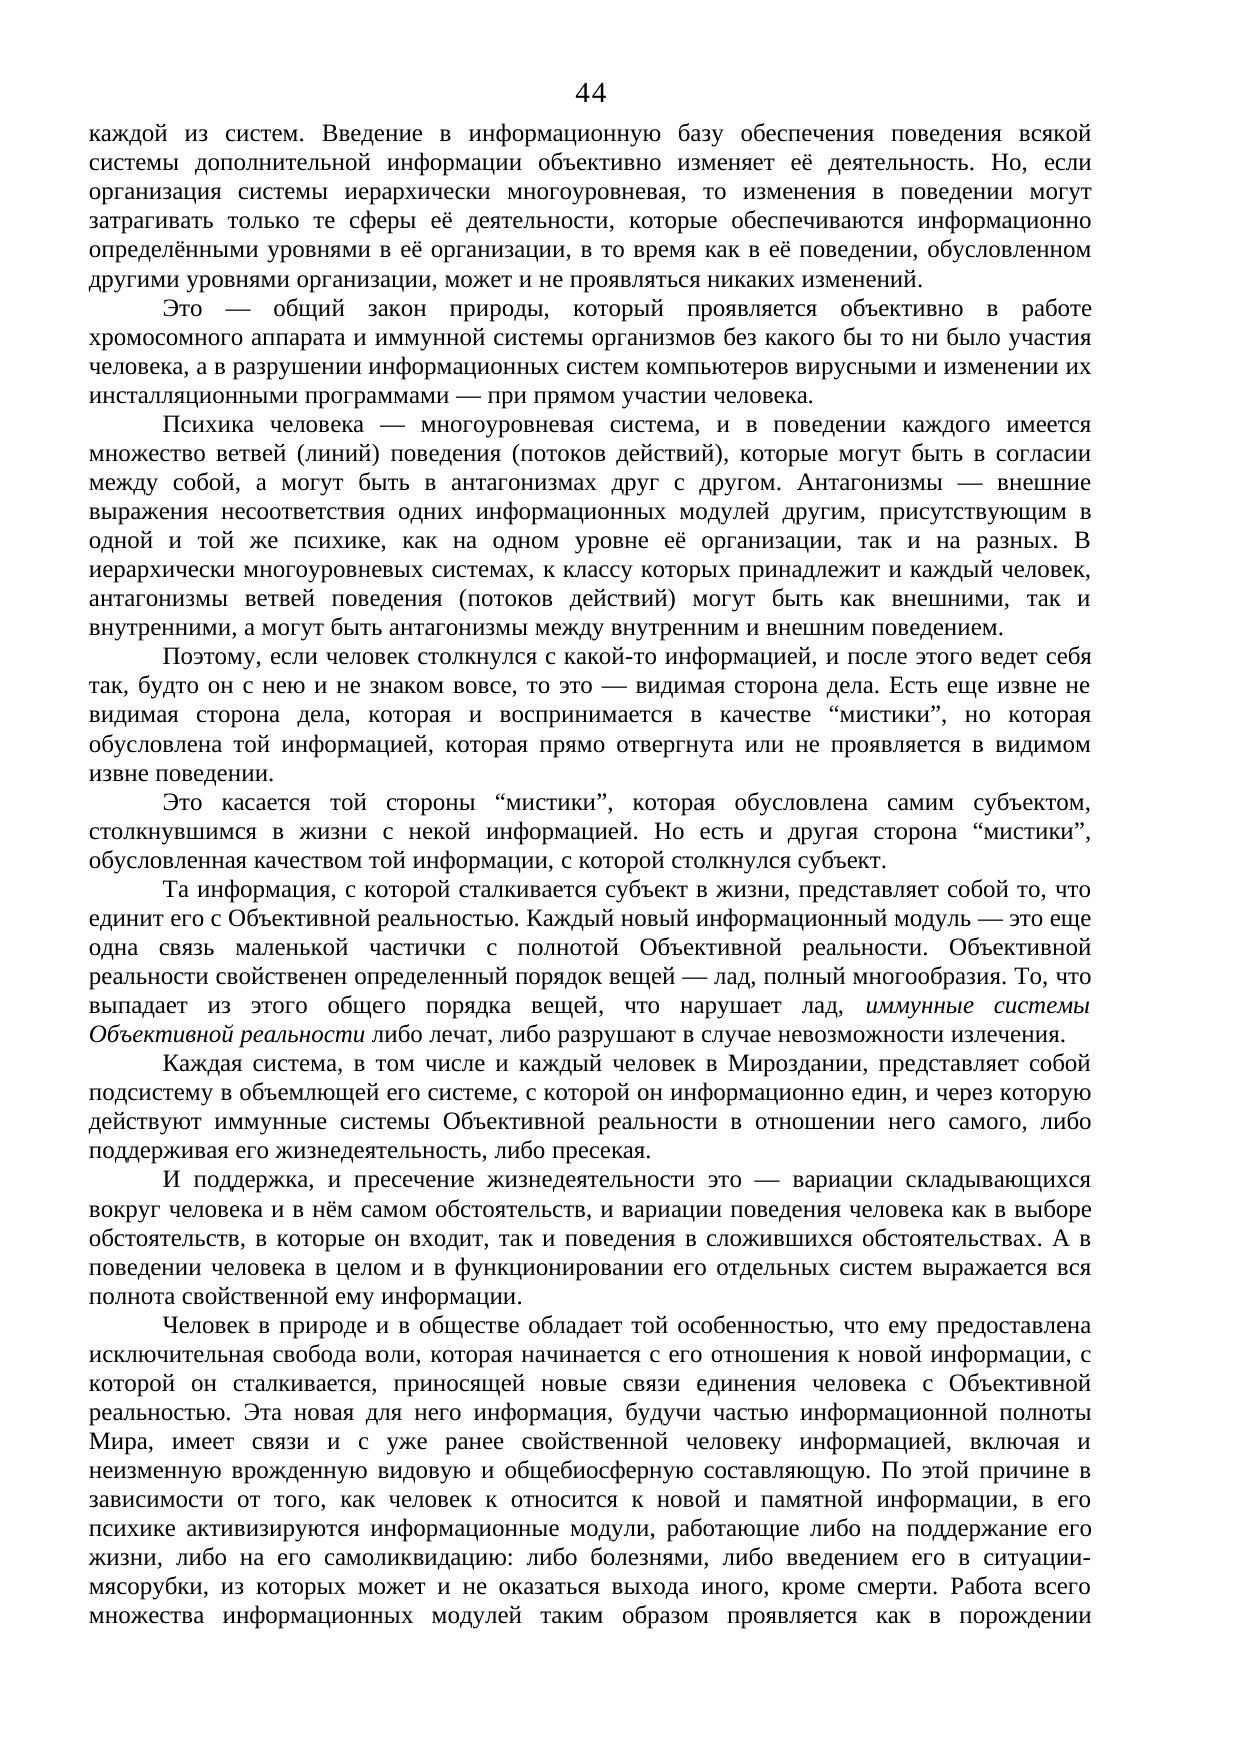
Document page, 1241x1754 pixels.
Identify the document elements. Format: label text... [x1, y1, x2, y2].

text каждой из систем. Введение в информационную базу обеспечения поведения всякой системы дополнительной информации объективно изменяет её деятельность. Но, если организация системы иерархически многоуровневая, то изменения в поведении могут затрагивать только те сферы её деятельности, которые обеспечиваются информационно определёнными уровнями в её организации, в то время как в её поведении, обусловленном другими уровнями организации, может и не проявляться никаких изменений. [89, 118, 1092, 292]
text Поэтому, если человек столкнулся с какой-то информацией, и после этого ведет себя так, будто он с нею и не знаком вовсе, то это — видимая сторона дела. Есть еще извне не видимая сторона дела, которая и воспринимается в качестве “мистики”, но которая обусловлена той информацией, которая прямо отвергнута или не проявляется в видимом извне поведении. [89, 641, 1092, 787]
text Это касается той стороны “мистики”, которая обусловлена самим субъектом, столкнувшимся в жизни с некой информацией. Но есть и другая сторона “мистики”, обусловленная качеством той информации, с которой столкнулся субъект. [89, 787, 1092, 874]
text Та информация, с которой сталкивается субъект в жизни, представляет собой то, что единит его с Объективной реальностью. Каждый новый информационный модуль — это еще одна связь маленькой частички с полнотой Объективной реальности. Объективной реальности свойственен определенный порядок вещей — лад, полный многообразия. То, что выпадает из этого общего порядка вещей, что нарушает лад, иммунные системы Объективной реальности либо лечат, либо разрушают в случае невозможности излечения. [89, 874, 1092, 1048]
text Человек в природе и в обществе обладает той особенностью, что ему предоставлена исключительная свобода воли, которая начинается с его отношения к новой информации, с которой он сталкивается, приносящей новые связи единения человека с Объективной реальностью. Эта новая для него информация, будучи частью информационной полноты Мира, имеет связи и с уже ранее свойственной человеку информацией, включая и неизменную врожденную видовую и общебиосферную составляющую. По этой причине в зависимости от того, как человек к относится к новой и памятной информации, в его психике активизируются информационные модули, работающие либо на поддержание его жизни, либо на его самоликвидацию: либо болезнями, либо введением его в ситуации-мясорубки, из которых может и не оказаться выхода иного, кроме смерти. Работа всего множества информационных модулей таким образом проявляется как в порождении [89, 1310, 1092, 1629]
text И поддержка, и пресечение жизнедеятельности это — вариации складывающихся вокруг человека и в нём самом обстоятельств, и вариации поведения человека как в выборе обстоятельств, в которые он входит, так и поведения в сложившихся обстоятельствах. А в поведении человека в целом и в функционировании его отдельных систем выражается вся полнота свойственной ему информации. [89, 1164, 1092, 1310]
text Психика человека — многоуровневая система, и в поведении каждого имеется множество ветвей (линий) поведения (потоков действий), которые могут быть в согласии между собой, а могут быть в антагонизмах друг с другом. Антагонизмы — внешние выражения несоответствия одних информационных модулей другим, присутствующим в одной и той же психике, как на одном уровне её организации, так и на разных. В иерархически многоуровневых системах, к классу которых принадлежит и каждый человек, антагонизмы ветвей поведения (потоков действий) могут быть как внешними, так и внутренними, а могут быть антагонизмы между внутренним и внешним поведением. [89, 409, 1092, 641]
text Каждая система, в том числе и каждый человек в Мироздании, представляет собой подсистему в объемлющей его системе, с которой он информационно един, и через которую действуют иммунные системы Объективной реальности в отношении него самого, либо поддерживая его жизнедеятельность, либо пресекая. [89, 1048, 1092, 1164]
text Это — общий закон природы, который проявляется объективно в работе хромосомного аппарата и иммунной системы организмов без какого бы то ни было участия человека, а в разрушении информационных систем компьютеров вирусными и изменении их инсталляционными программами — при прямом участии человека. [89, 292, 1092, 409]
